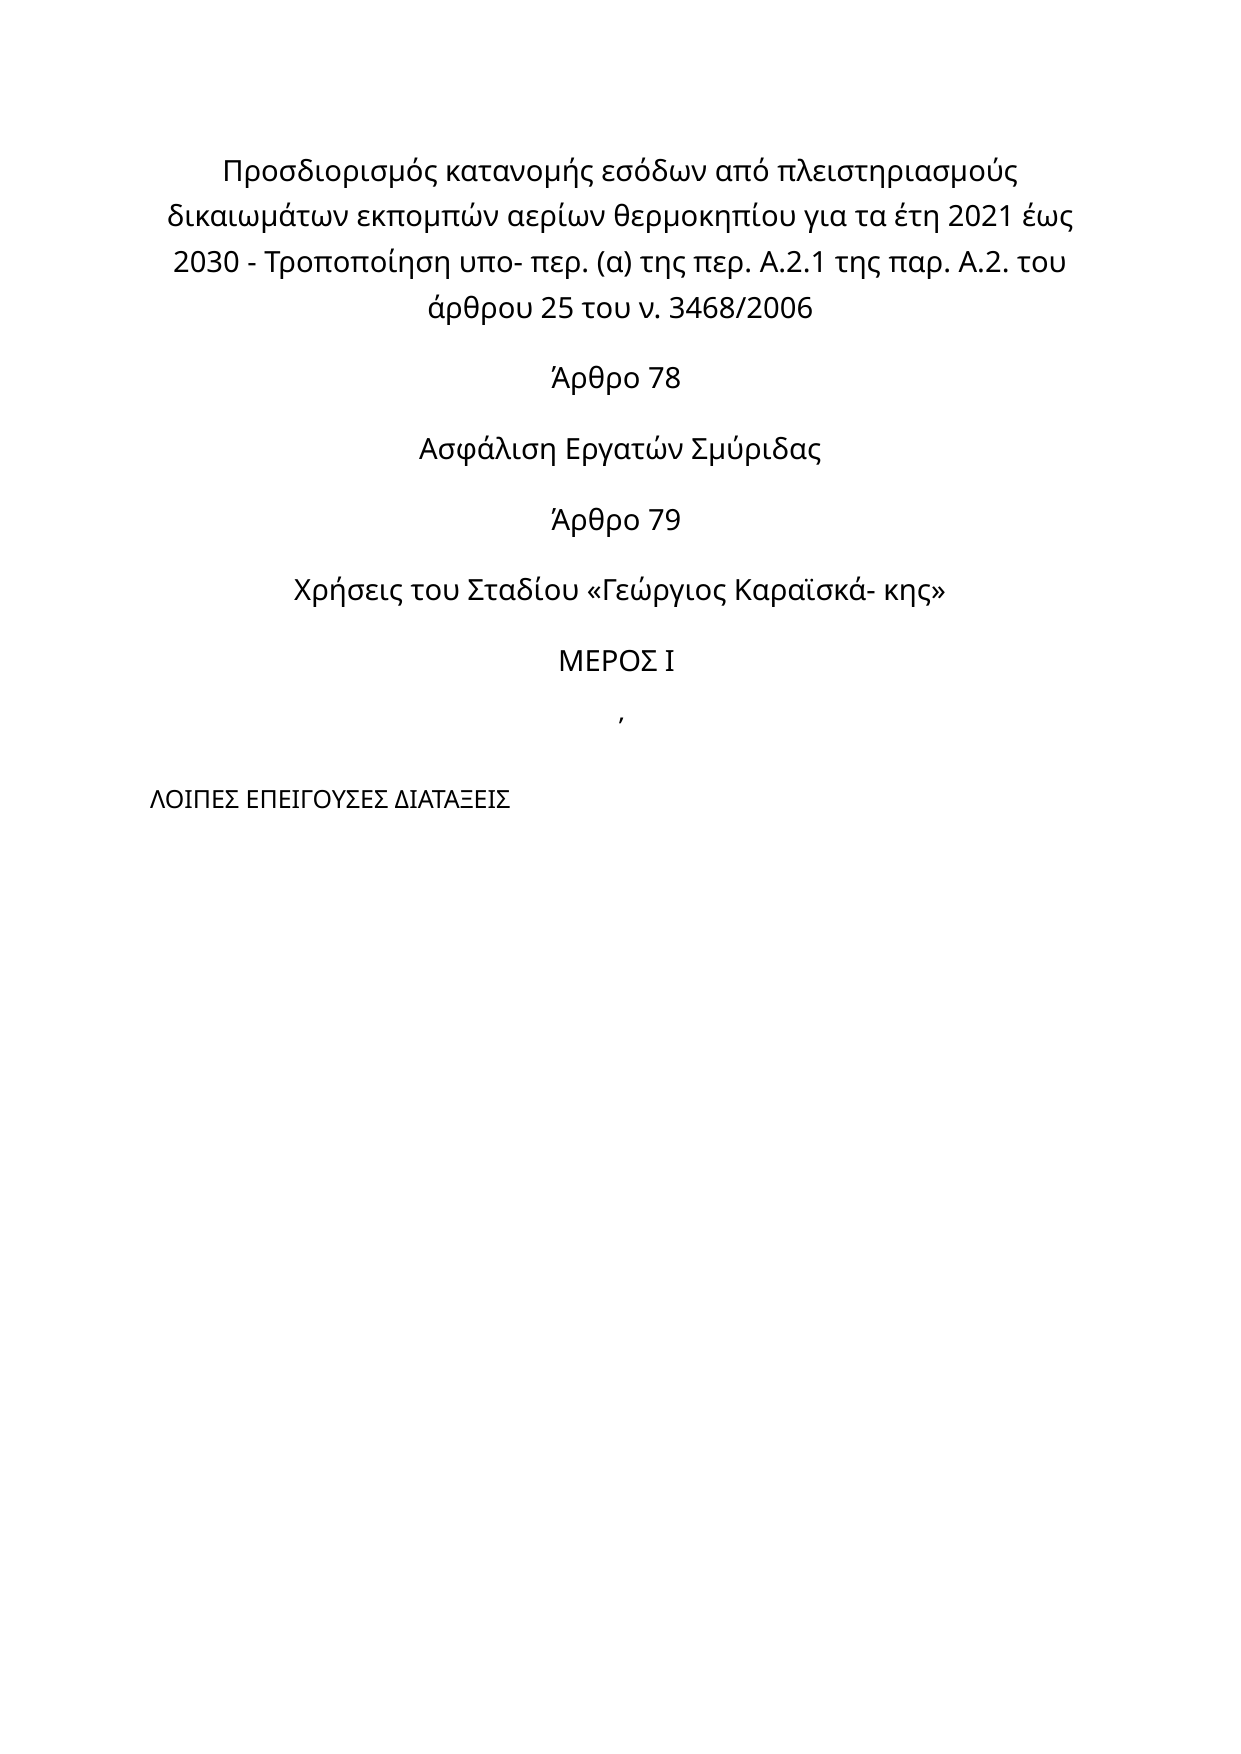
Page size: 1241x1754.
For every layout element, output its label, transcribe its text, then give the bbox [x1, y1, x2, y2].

text ΛΟΙΠΕΣ ΕΠΕΙΓΟΥΣΕΣ ΔΙΑΤΑΞΕΙΣ [150, 781, 1090, 815]
subtitle Άρθρο 78 [150, 357, 1090, 397]
subtitle Ασφάλιση Εργατών Σμύριδας [150, 428, 1090, 468]
subtitle Χρήσεις του Σταδίου «Γεώργιος Καραϊσκά- κης» [150, 569, 1090, 609]
subtitle ΜΕΡΟΣ Ι [150, 640, 1090, 680]
subtitle Άρθρο 79 [150, 499, 1090, 538]
subtitle ΄ [150, 711, 1090, 750]
subtitle Προσδιορισμός κατανομής εσόδων από πλειστηριασμούς δικαιωμάτων εκπομπών αερίων θερμοκηπίου για τα έτη 2021 έως 2030 - Τροποποίηση υπο- περ. (α) της περ. Α.2.1 της παρ. Α.2. του άρθρου 25 του ν. 3468/2006 [150, 150, 1090, 327]
